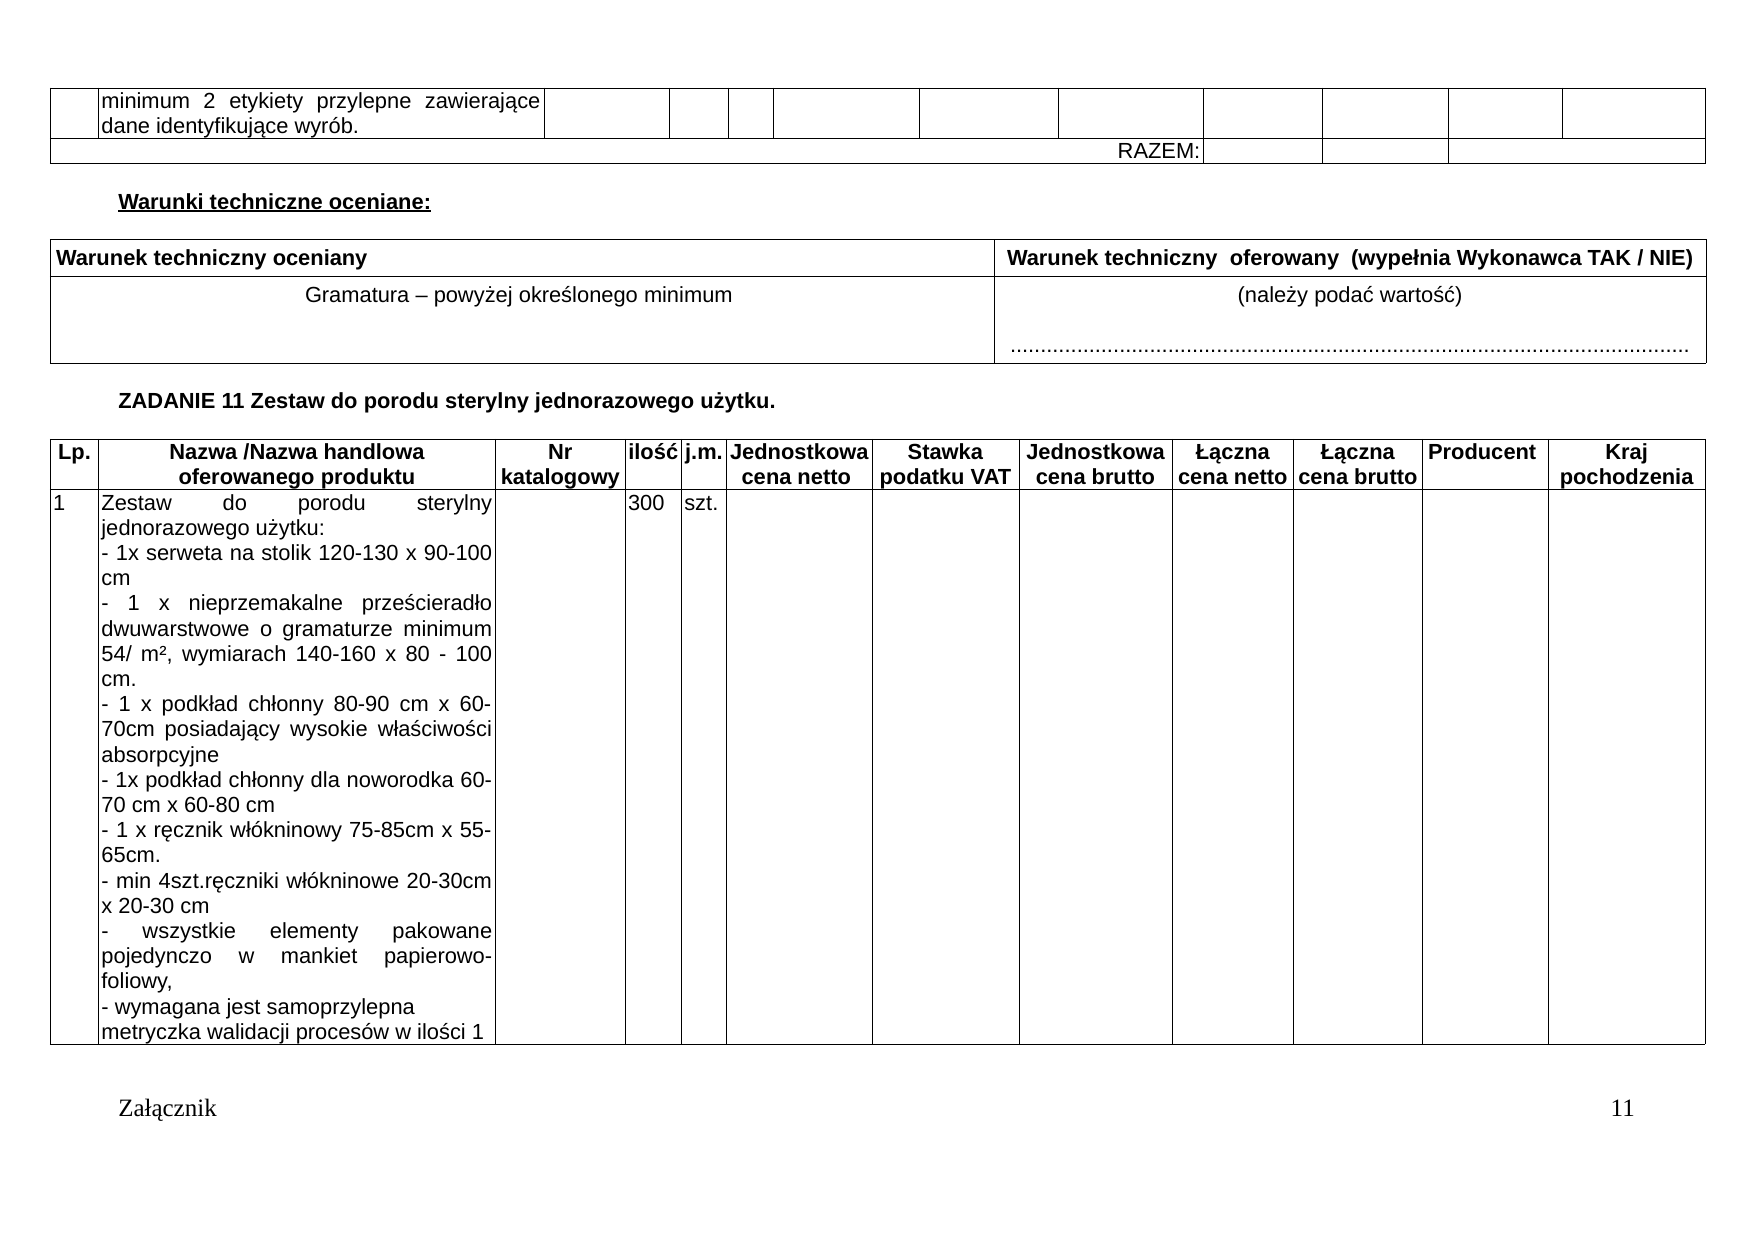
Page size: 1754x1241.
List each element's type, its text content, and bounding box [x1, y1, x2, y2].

table_cell [774, 89, 919, 138]
text Warunki techniczne oceniane: [118, 189, 1636, 214]
table_header Jednostkowa cena brutto [1020, 440, 1172, 489]
table_cell Zestaw do porodu sterylny jednorazowego użytku: - 1x serweta na stolik 120-130 x 90-100 cm - 1 x nieprzemakalne prześcieradło dwuwarstwowe o gramaturze minimum 54/ m², wymiarach 140-160 x 80 - 100 cm. - 1 x podkład chłonny 80-90 cm x 60-70cm posiadający wysokie właściwości absorpcyjne - 1x podkład chłonny dla noworodka 60-70 cm x 60-80 cm - 1 x ręcznik włókninowy 75-85cm x 55-65cm. - min 4szt.ręczniki włókninowe 20-30cm x 20-30 cm - wszystkie elementy pakowane pojedynczo w mankiet papierowo- foliowy, - wymagana jest samoprzylepna metryczka walidacji procesów w ilości 1 [99, 490, 495, 1044]
table_cell [729, 89, 773, 138]
table_header Stawka podatku VAT [873, 440, 1019, 489]
table_cell [1059, 89, 1203, 138]
table_header Warunek techniczny oceniany [51, 240, 994, 276]
table_cell [1449, 89, 1562, 138]
table_cell [1173, 490, 1293, 1044]
table_cell [496, 490, 625, 1044]
table_cell [727, 490, 872, 1044]
table_cell [51, 89, 98, 138]
table_cell [873, 490, 1019, 1044]
table_cell [1020, 490, 1172, 1044]
table_cell szt. [682, 490, 726, 1044]
table_cell [920, 89, 1058, 138]
table_header Producent [1423, 440, 1548, 489]
table_cell RAZEM: [51, 139, 1203, 163]
table_header Warunek techniczny oferowany (wypełnia Wykonawca TAK / NIE) [995, 240, 1706, 276]
table_cell [1449, 139, 1705, 163]
table_cell Gramatura – powyżej określonego minimum [51, 277, 994, 363]
table_header Lp. [51, 440, 98, 489]
table_cell [1563, 89, 1705, 138]
table_header Jednostkowa cena netto [727, 440, 872, 489]
table_cell [1204, 89, 1322, 138]
table_cell [670, 89, 728, 138]
table_cell minimum 2 etykiety przylepne zawierające dane identyfikujące wyrób. [99, 89, 544, 138]
text ZADANIE 11 Zestaw do porodu sterylny jednorazowego użytku. [118, 388, 1636, 413]
table_cell [1549, 490, 1705, 1044]
table_header Kraj pochodzenia [1549, 440, 1705, 489]
table_header j.m. [682, 440, 726, 489]
table_cell [1323, 89, 1448, 138]
table_cell [1423, 490, 1548, 1044]
table_cell [1204, 139, 1322, 163]
table_header Nazwa /Nazwa handlowa oferowanego produktu [99, 440, 495, 489]
table_cell 1 [51, 490, 98, 1044]
table_header Nr katalogowy [496, 440, 625, 489]
table_cell [1323, 139, 1448, 163]
table_cell [1294, 490, 1422, 1044]
table_cell (należy podać wartość) ................................................................................................................ [995, 277, 1706, 363]
table_cell 300 [626, 490, 681, 1044]
table_header ilość [626, 440, 681, 489]
table_header Łączna cena brutto [1294, 440, 1422, 489]
table_header Łączna cena netto [1173, 440, 1293, 489]
table_cell [545, 89, 669, 138]
